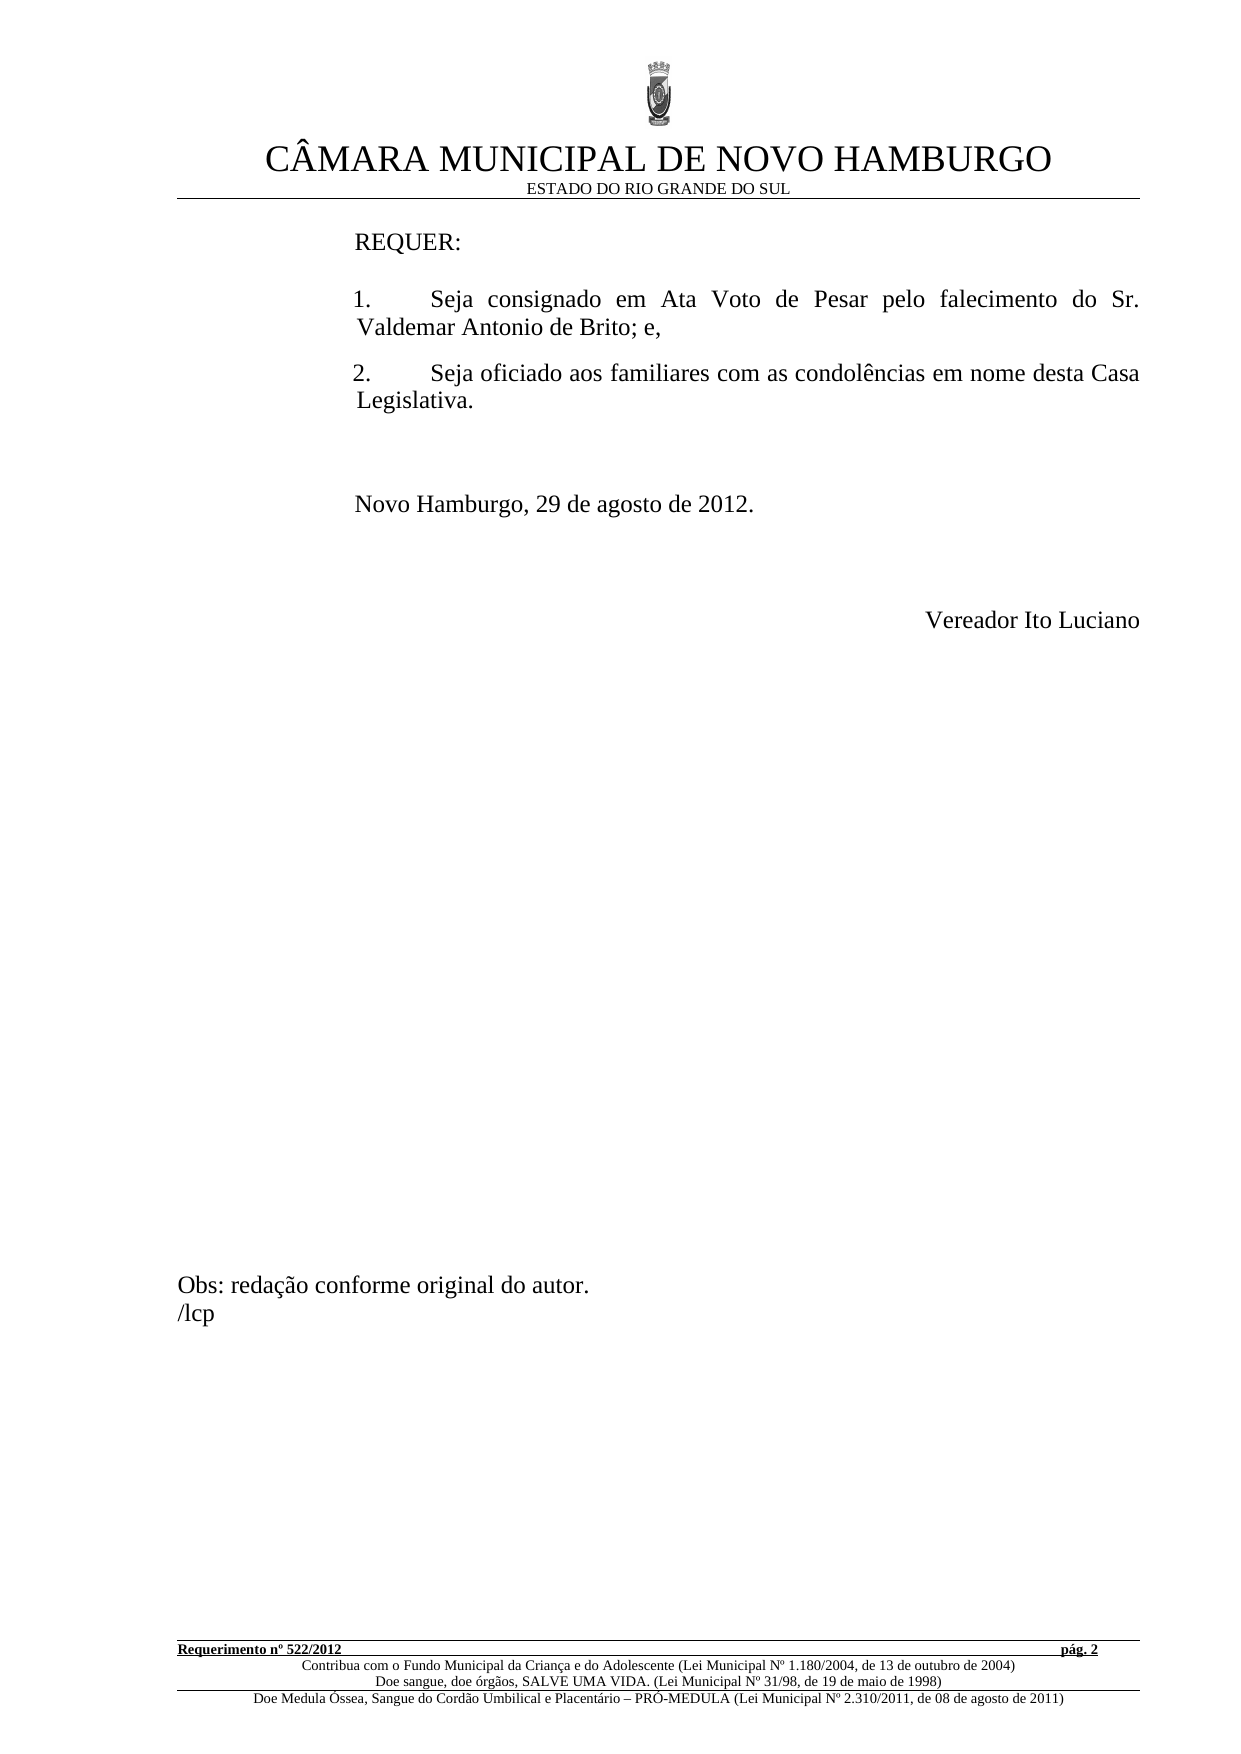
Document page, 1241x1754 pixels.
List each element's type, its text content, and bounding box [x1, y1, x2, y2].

text Obs: redação conforme original do autor. [177, 1272, 1140, 1299]
text Novo Hamburgo, 29 de agosto de 2012. [177, 490, 1140, 518]
text /lcp [177, 1299, 1140, 1327]
list Seja consignado em Ata Voto de Pesar pelo falecimento do Sr. Valdemar Antonio de Brito; e, [352, 286, 1140, 341]
list Seja oficiado aos familiares com as condolências em nome desta Casa Legislativa. [352, 359, 1140, 414]
text Vereador Ito Luciano [177, 607, 1140, 634]
text REQUER: [177, 228, 1140, 256]
